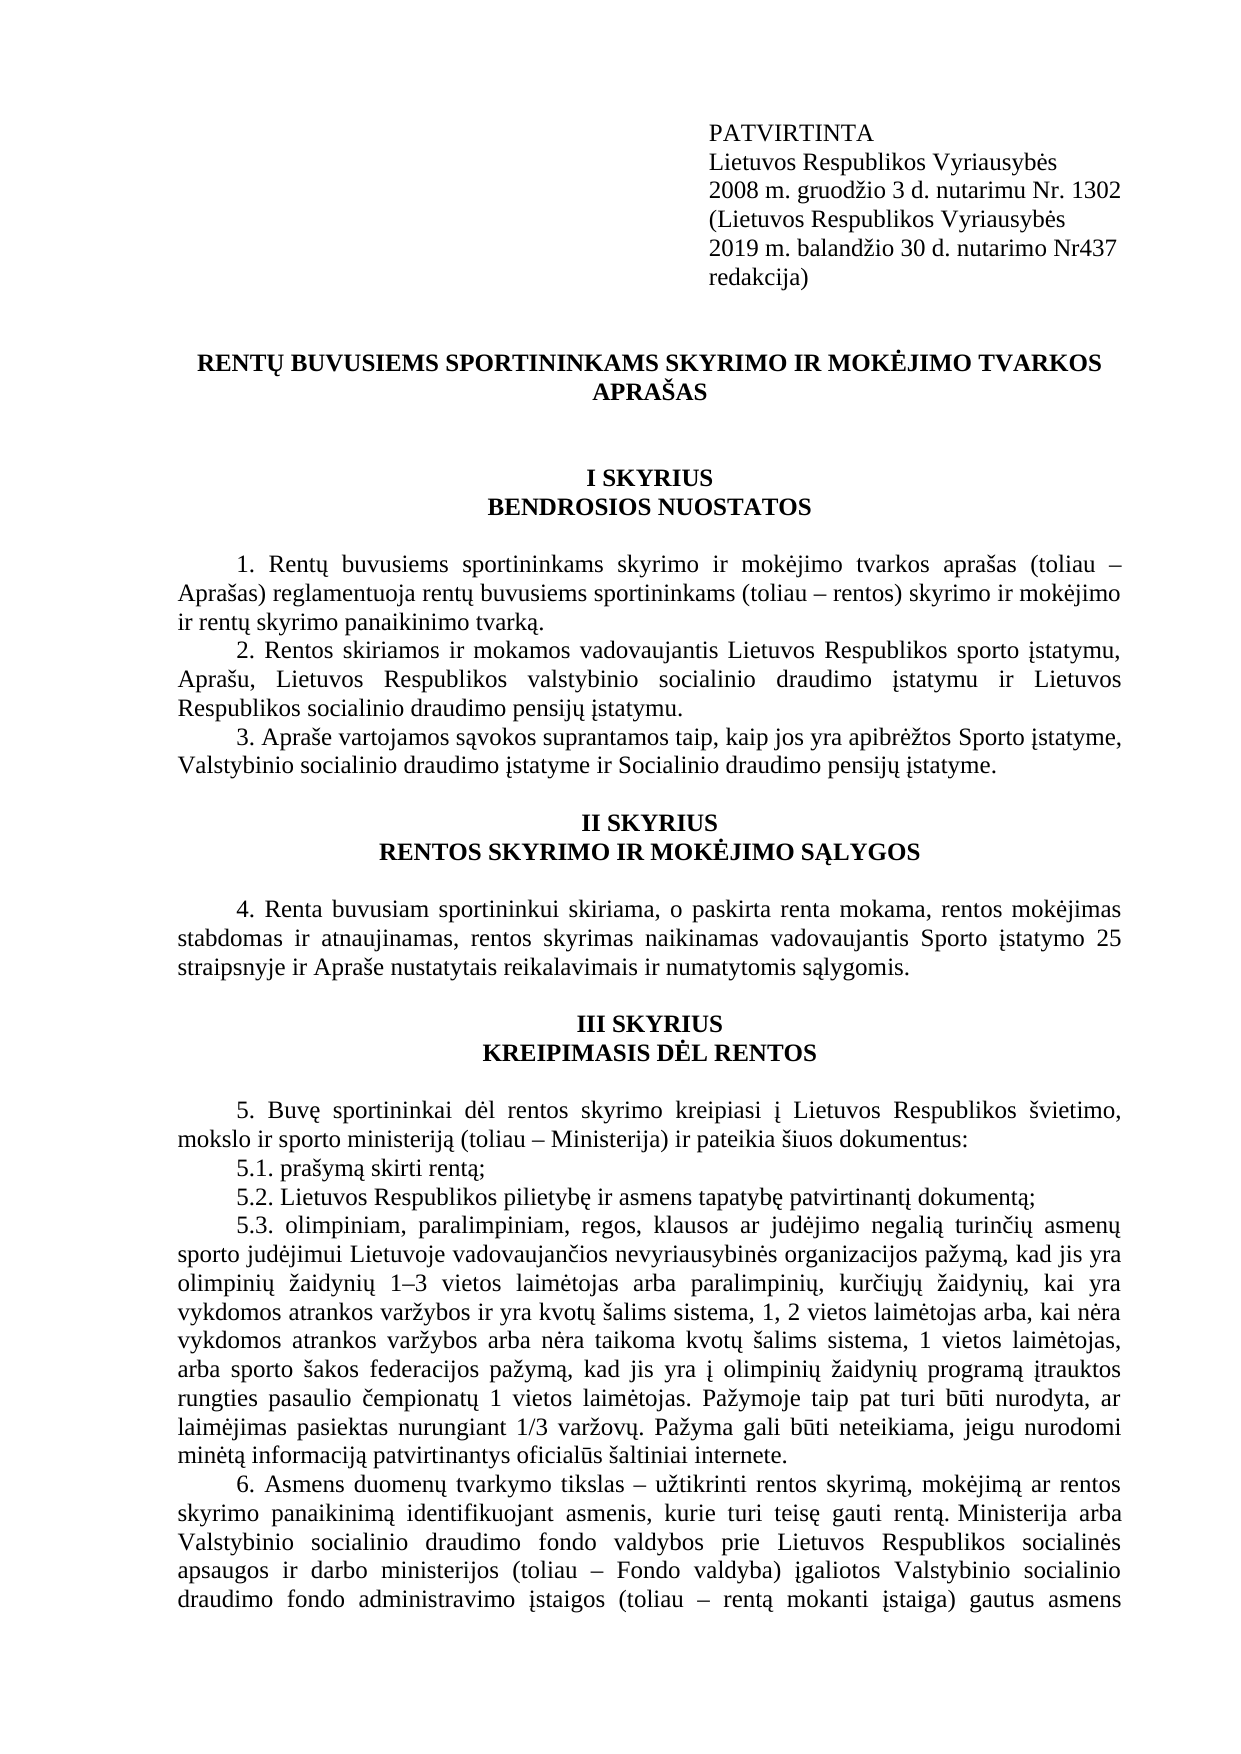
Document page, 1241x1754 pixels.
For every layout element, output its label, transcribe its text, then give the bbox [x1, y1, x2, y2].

text BENDROSIOS NUOSTATOS [177, 492, 1122, 521]
text 1. Rentų buvusiems sportininkams skyrimo ir mokėjimo tvarkos aprašas (toliau – Aprašas) reglamentuoja rentų buvusiems sportininkams (toliau – rentos) skyrimo ir mokėjimo ir rentų skyrimo panaikinimo tvarką. [177, 549, 1122, 636]
text KREIPIMASIS DĖL RENTOS [177, 1038, 1122, 1067]
text RENTOS SKYRIMO IR MOKĖJIMO SĄLYGOS [177, 837, 1122, 866]
text 3. Apraše vartojamos sąvokos suprantamos taip, kaip jos yra apibrėžtos Sporto įstatyme, Valstybinio socialinio draudimo įstatyme ir Socialinio draudimo pensijų įstatyme. [177, 722, 1122, 779]
text Lietuvos Respublikos Vyriausybės 2008 m. gruodžio 3 d. nutarimu Nr. 1302 [709, 147, 1122, 204]
text 5.2. Lietuvos Respublikos pilietybę ir asmens tapatybę patvirtinantį dokumentą; [177, 1182, 1122, 1211]
text I SKYRIUS [177, 463, 1122, 492]
text 5.3. olimpiniam, paralimpiniam, regos, klausos ar judėjimo negalią turinčių asmenų sporto judėjimui Lietuvoje vadovaujančios nevyriausybinės organizacijos pažymą, kad jis yra olimpinių žaidynių 1–3 vietos laimėtojas arba paralimpinių, kurčiųjų žaidynių, kai yra vykdomos atrankos varžybos ir yra kvotų šalims sistema, 1, 2 vietos laimėtojas arba, kai nėra vykdomos atrankos varžybos arba nėra taikoma kvotų šalims sistema, 1 vietos laimėtojas, arba sporto šakos federacijos pažymą, kad jis yra į olimpinių žaidynių programą įtrauktos rungties pasaulio čempionatų 1 vietos laimėtojas. Pažymoje taip pat turi būti nurodyta, ar laimėjimas pasiektas nurungiant 1/3 varžovų. Pažyma gali būti neteikiama, jeigu nurodomi minėtą informaciją patvirtinantys oficialūs šaltiniai internete. [177, 1211, 1122, 1469]
text 6. Asmens duomenų tvarkymo tikslas – užtikrinti rentos skyrimą, mokėjimą ar rentos skyrimo panaikinimą identifikuojant asmenis, kurie turi teisę gauti rentą. Ministerija arba Valstybinio socialinio draudimo fondo valdybos prie Lietuvos Respublikos socialinės apsaugos ir darbo ministerijos (toliau – Fondo valdyba) įgaliotos Valstybinio socialinio draudimo fondo administravimo įstaigos (toliau – rentą mokanti įstaiga) gautus asmens [177, 1469, 1122, 1613]
text 5. Buvę sportininkai dėl rentos skyrimo kreipiasi į Lietuvos Respublikos švietimo, mokslo ir sporto ministeriją (toliau – Ministerija) ir pateikia šiuos dokumentus: [177, 1096, 1122, 1153]
text 4. Renta buvusiam sportininkui skiriama, o paskirta renta mokama, rentos mokėjimas stabdomas ir atnaujinamas, rentos skyrimas naikinamas vadovaujantis Sporto įstatymo 25 straipsnyje ir Apraše nustatytais reikalavimais ir numatytomis sąlygomis. [177, 894, 1122, 981]
text 2. Rentos skiriamos ir mokamos vadovaujantis Lietuvos Respublikos sporto įstatymu, Aprašu, Lietuvos Respublikos valstybinio socialinio draudimo įstatymu ir Lietuvos Respublikos socialinio draudimo pensijų įstatymu. [177, 636, 1122, 722]
text 2019 m. balandžio 30 d. nutarimo Nr437 [709, 233, 1122, 262]
text III SKYRIUS [177, 1009, 1122, 1038]
text (Lietuvos Respublikos Vyriausybės [709, 204, 1122, 233]
text redakcija) [709, 262, 1122, 291]
text II SKYRIUS [177, 808, 1122, 837]
text 5.1. prašymą skirti rentą; [177, 1153, 1122, 1182]
text RENTŲ BUVUSIEMS SPORTININKAMS SKYRIMO IR MOKĖJIMO TVARKOS APRAŠAS [177, 348, 1122, 406]
text PATVIRTINTA [709, 118, 1122, 147]
